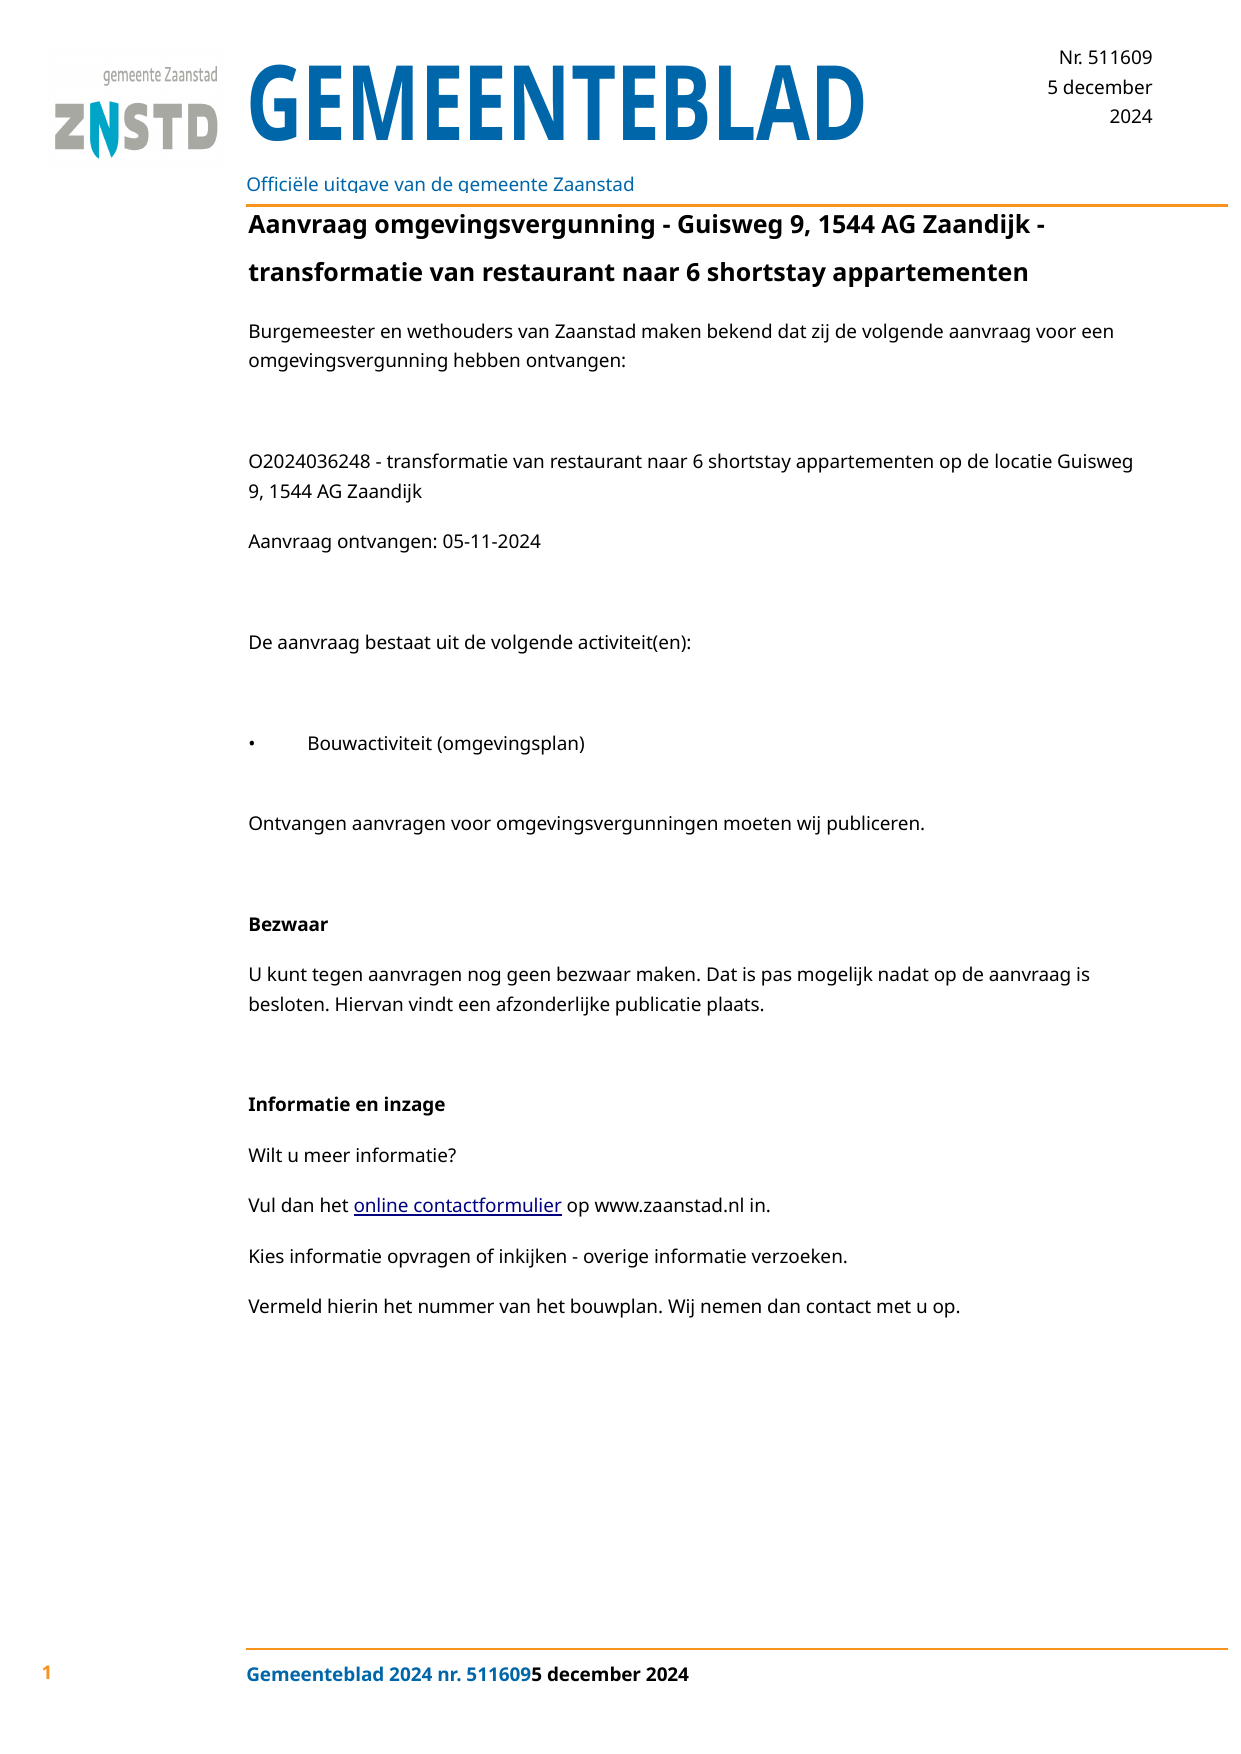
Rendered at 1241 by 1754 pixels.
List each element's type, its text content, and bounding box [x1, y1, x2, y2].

text Burgemeester en wethouders van Zaanstad maken bekend dat zij de volgende aanvraag voor een omgevingsvergunning hebben ontvangen: [248, 318, 1152, 373]
text De aanvraag bestaat uit de volgende activiteit(en): [248, 629, 1152, 655]
picture [41, 47, 231, 172]
text Vermeld hierin het nummer van het bouwplan. Wij nemen dan contact met u op. [248, 1293, 1152, 1319]
text O2024036248 - transformatie van restaurant naar 6 shortstay appartementen op de locatie Guisweg 9, 1544 AG Zaandijk [248, 448, 1152, 504]
list Bouwactiviteit (omgevingsplan) [248, 730, 1152, 756]
text Vul dan het online contactformulier op www.zaanstad.nl in. [248, 1192, 1152, 1218]
text U kunt tegen aanvragen nog geen bezwaar maken. Dat is pas mogelijk nadat op de aanvraag is besloten. Hiervan vindt een afzonderlijke publicatie plaats. [248, 961, 1152, 1017]
text Bezwaar [248, 911, 1152, 937]
text Aanvraag omgevingsvergunning - Guisweg 9, 1544 AG Zaandijk - transformatie van restaurant naar 6 shortstay appartementen [248, 207, 1152, 288]
text Wilt u meer informatie? [248, 1142, 1152, 1168]
text Ontvangen aanvragen voor omgevingsvergunningen moeten wij publiceren. [248, 810, 1152, 836]
text Kies informatie opvragen of inkijken - overige informatie verzoeken. [248, 1243, 1152, 1269]
text Informatie en inzage [248, 1092, 1152, 1117]
text Aanvraag ontvangen: 05-11-2024 [248, 528, 1152, 554]
